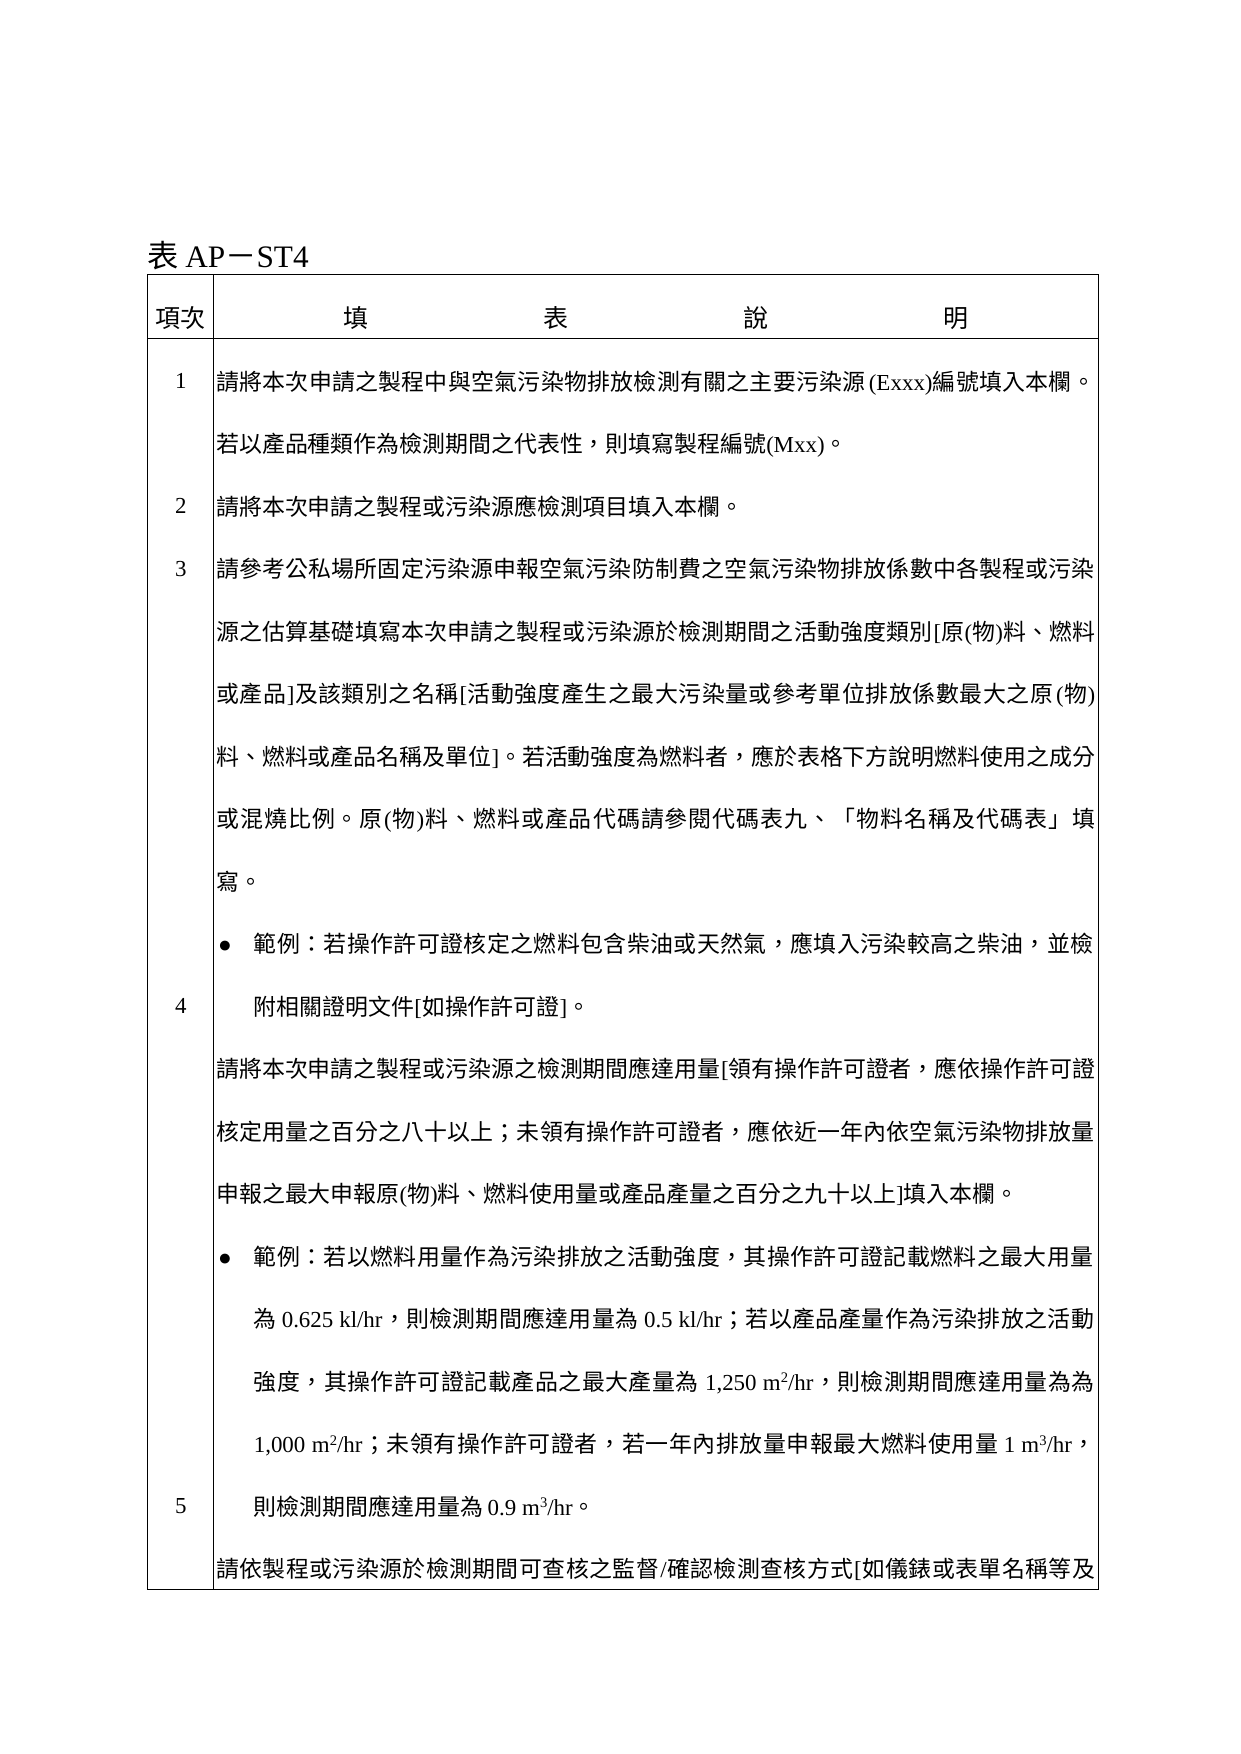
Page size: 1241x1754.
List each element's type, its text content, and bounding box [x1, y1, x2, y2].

text 表AP－ST4 [148, 212, 1092, 274]
table_header 填 表 說 明 [214, 275, 1098, 338]
table_header 項次 [148, 275, 213, 338]
table_cell 請將本次申請之製程中與空氣污染物排放檢測有關之主要污染源(Exxx)編號填入本欄。若以產品種類作為檢測期間之代表性，則填寫製程編號(Mxx)。 請將本次申請之製程或污染源應檢測項目填入本欄。 請參考公私場所固定污染源申報空氣污染防制費之空氣污染物排放係數中各製程或污染源之估算基礎填寫本次申請之製程或污染源於檢測期間之活動強度類別[原(物)料、燃料或產品]及該類別之名稱[活動強度產生之最大污染量或參考單位排放係數最大之原(物)料、燃料或產品名稱及單位]。若活動強度為燃料者，應於表格下方說明燃料使用之成分或混燒比例。原(物)料、燃料或產品代碼請參閱代碼表九、「物料名稱及代碼表」填寫。 ● 範例：若操作許可證核定之燃料包含柴油或天然氣，應填入污染較高之柴油，並檢附相關證明文件[如操作許可證]。 請將本次申請之製程或污染源之檢測期間應達用量[領有操作許可證者，應依操作許可證核定用量之百分之八十以上；未領有操作許可證者，應依近一年內依空氣污染物排放量申報之最大申報原(物)料、燃料使用量或產品產量之百分之九十以上]填入本欄。 ● 範例：若以燃料用量作為污染排放之活動強度，其操作許可證記載燃料之最大用量為0.625 kl/hr，則檢測期間應達用量為0.5 kl/hr；若以產品產量作為污染排放之活動強度，其操作許可證記載產品之最大產量為1,250 m2/hr，則檢測期間應達用量為為1,000 m2/hr；未領有操作許可證者，若一年內排放量申報最大燃料使用量1 m3/hr，則檢測期間應達用量為0.9 m3/hr。 請依製程或污染源於檢測期間可查核之監督/確認檢測查核方式[如儀錶或表單名稱等及 [214, 339, 1098, 1589]
table_cell 1 2 3 4 5 [148, 339, 213, 1589]
